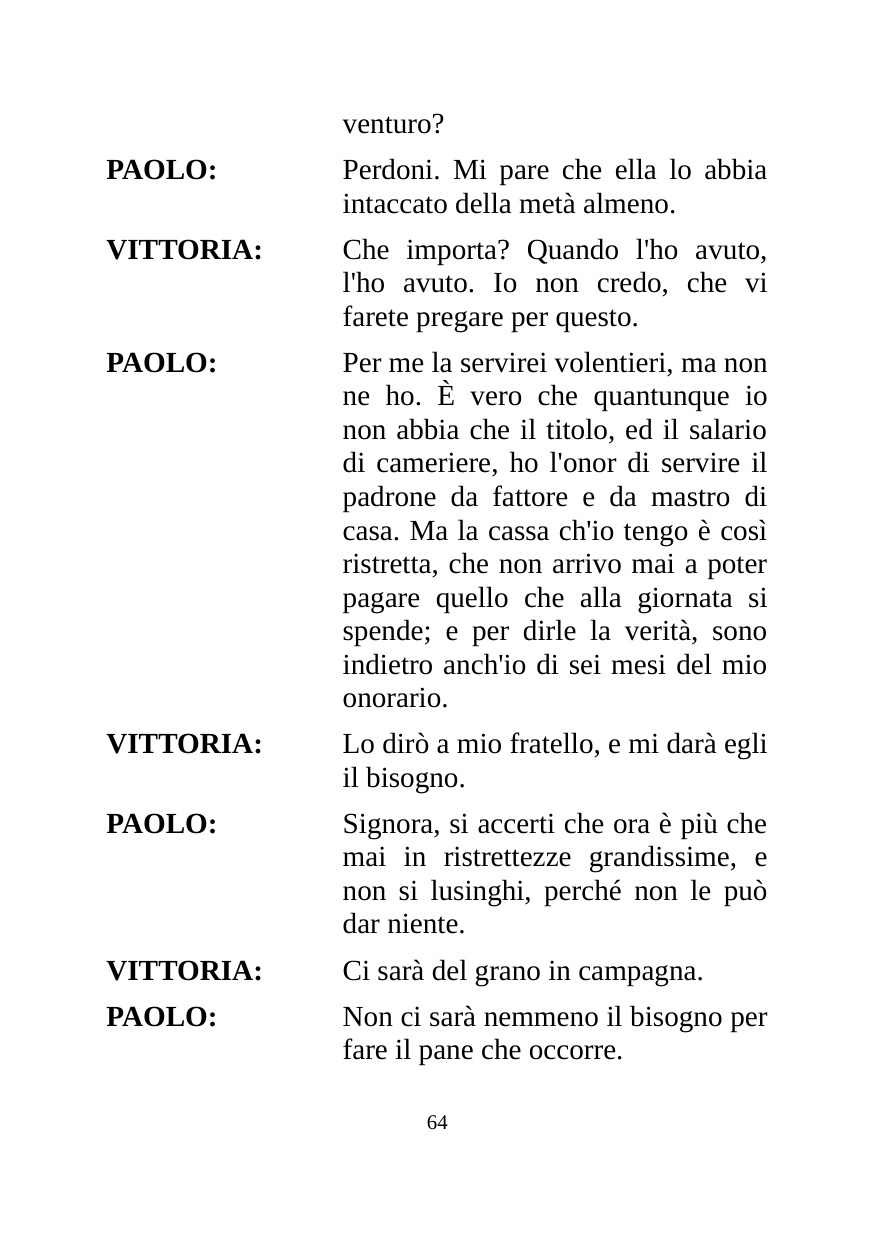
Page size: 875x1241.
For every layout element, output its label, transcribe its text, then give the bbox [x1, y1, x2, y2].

text PAOLO: Signora, si accerti che ora è più che mai in ristrettezze grandissime, e non si lusinghi, perché non le può dar niente. [106, 806, 768, 940]
text PAOLO: Perdoni. Mi pare che ella lo abbia intaccato della metà almeno. [106, 152, 768, 219]
text VITTORIA: Che importa? Quando l'ho avuto, l'ho avuto. Io non credo, che vi farete pregare per questo. [106, 232, 768, 332]
text PAOLO: Non ci sarà nemmeno il bisogno per fare il pane che occorre. [106, 999, 768, 1066]
text venturo? [106, 106, 768, 140]
text VITTORIA: Ci sarà del grano in campagna. [106, 953, 768, 986]
text PAOLO: Per me la servirei volentieri, ma non ne ho. È vero che quantunque io non abbia che il titolo, ed il salario di cameriere, ho l'onor di servire il padrone da fattore e da mastro di casa. Ma la cassa ch'io tengo è così ristretta, che non arrivo mai a poter pagare quello che alla giornata si spende; e per dirle la verità, sono indietro anch'io di sei mesi del mio onorario. [106, 345, 768, 714]
text VITTORIA: Lo dirò a mio fratello, e mi darà egli il bisogno. [106, 726, 768, 793]
